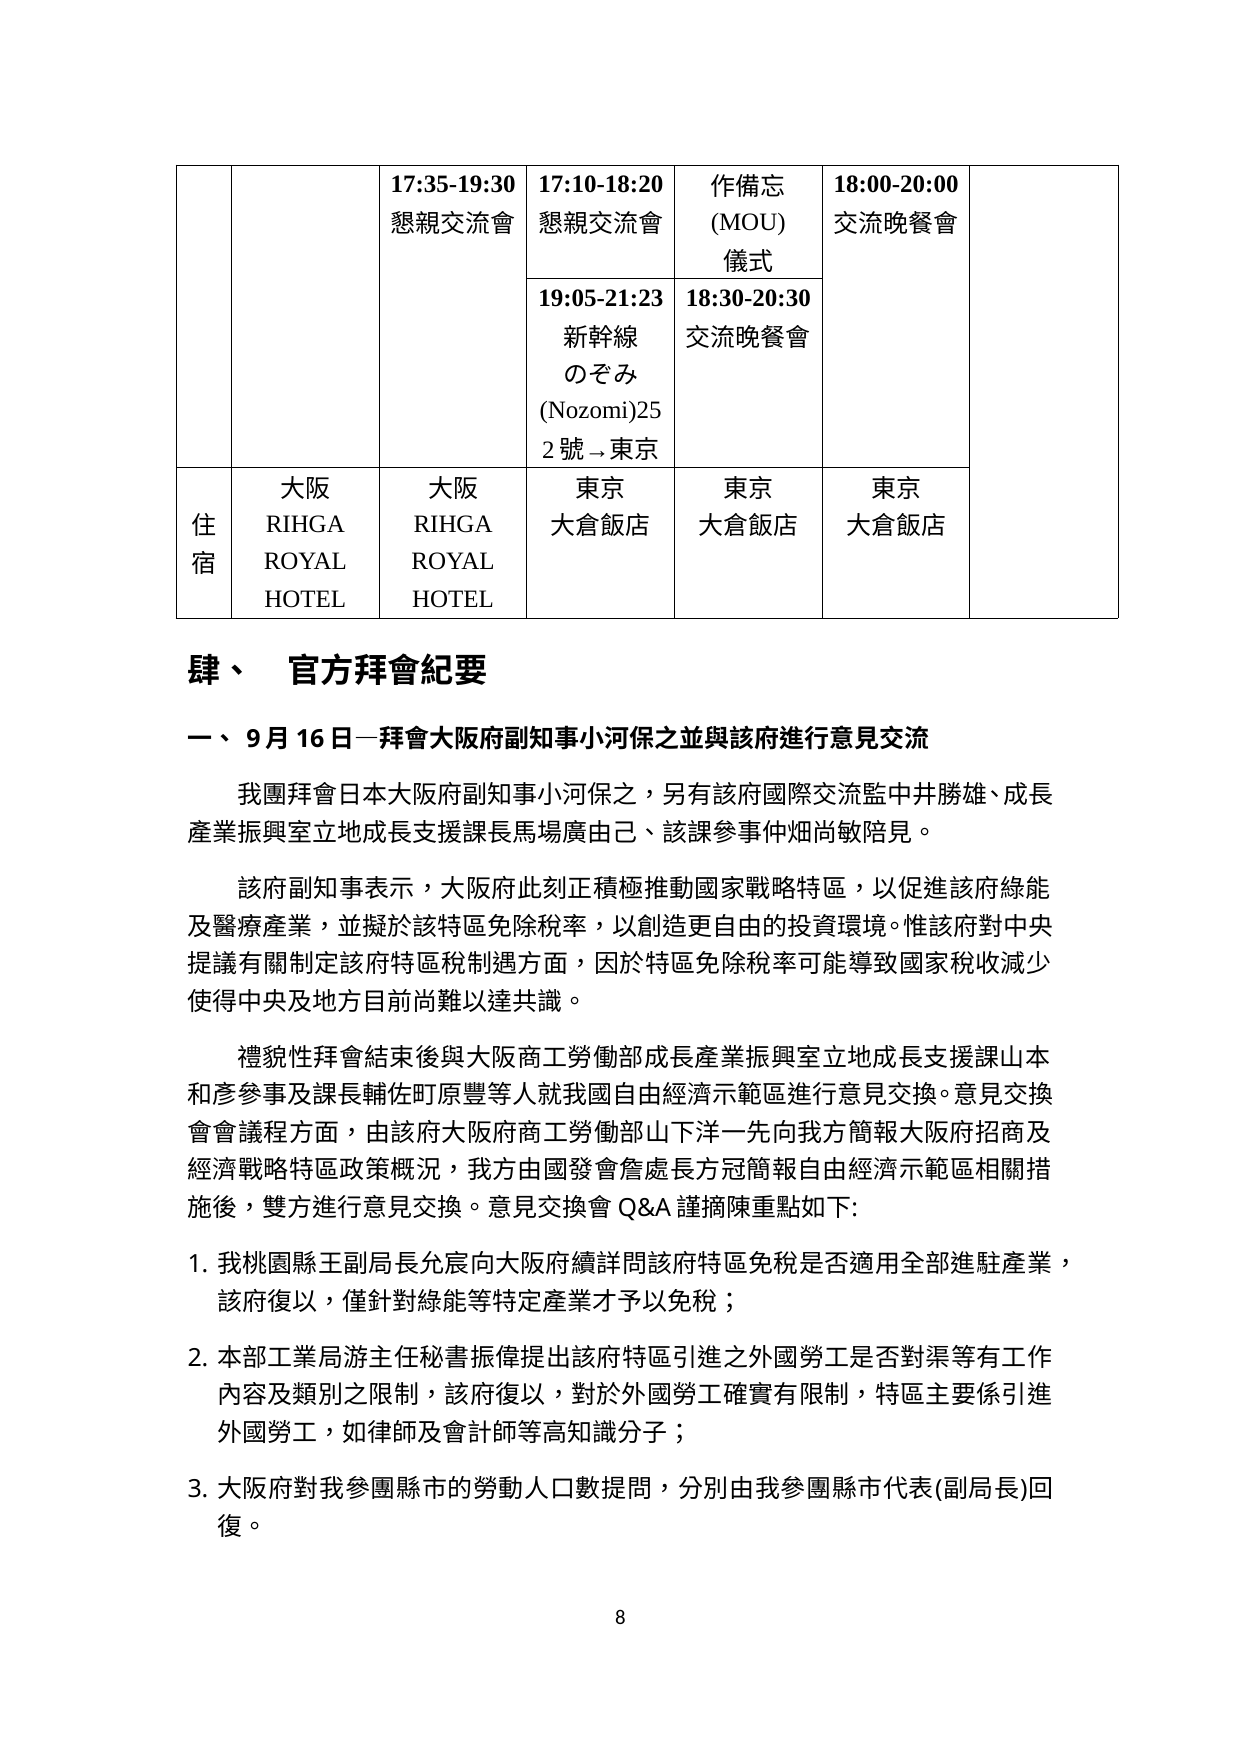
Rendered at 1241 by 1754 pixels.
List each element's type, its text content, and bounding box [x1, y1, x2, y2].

table_cell 東京 大倉飯店 [675, 468, 822, 618]
subtitle 禮貌性拜會結束後與大阪商工勞働部成長產業振興室立地成長支援課山本和彥參事及課長輔佐町原豐等人就我國自由經濟示範區進行意見交換。意見交換會會議程方面，由該府大阪府商工勞働部山下洋一先向我方簡報大阪府招商及經濟戰略特區政策概況，我方由國發會詹處長方冠簡報自由經濟示範區相關措施後，雙方進行意見交換。意見交換會Q&A謹摘陳重點如下: [187, 1037, 1053, 1224]
subtitle 該府副知事表示，大阪府此刻正積極推動國家戰略特區，以促進該府綠能及醫療產業，並擬於該特區免除稅率，以創造更自由的投資環境。惟該府對中央提議有關制定該府特區稅制遇方面，因於特區免除稅率可能導致國家稅收減少，使得中央及地方目前尚難以達共識。 [187, 868, 1053, 1018]
table_cell 作備忘(MOU) 儀式 [675, 166, 822, 278]
table_cell 住宿 [177, 468, 231, 618]
subtitle 9月16日―拜會大阪府副知事小河保之並與該府進行意見交流 [187, 718, 1053, 756]
table_cell 18:00-20:00 交流晚餐會 [823, 166, 969, 467]
table_cell 19:05-21:23 新幹線 のぞみ(Nozomi)252號→東京 [527, 279, 674, 467]
table_cell 大阪RIHGA ROYAL HOTEL [380, 468, 526, 618]
subtitle 官方拜會紀要 [187, 631, 1053, 706]
subtitle 大阪府對我參團縣市的勞動人口數提問，分別由我參團縣市代表(副局長)回復。 [187, 1468, 1053, 1543]
table_cell [970, 166, 1118, 618]
table_cell 東京 大倉飯店 [527, 468, 674, 618]
table_cell 17:35-19:30 懇親交流會 [380, 166, 526, 467]
table_cell [177, 166, 231, 467]
table_cell [232, 166, 379, 467]
subtitle 本部工業局游主任秘書振偉提出該府特區引進之外國勞工是否對渠等有工作內容及類別之限制，該府復以，對於外國勞工確實有限制，特區主要係引進外國勞工，如律師及會計師等高知識分子； [187, 1337, 1053, 1449]
subtitle 我團拜會日本大阪府副知事小河保之，另有該府國際交流監中井勝雄、成長產業振興室立地成長支援課長馬場廣由己、該課參事仲畑尚敏陪見。 [187, 774, 1053, 849]
table_cell 東京 大倉飯店 [823, 468, 969, 618]
table_cell 18:30-20:30 交流晚餐會 [675, 279, 822, 467]
table_cell 大阪RIHGA ROYAL HOTEL [232, 468, 379, 618]
subtitle 我桃園縣王副局長允宸向大阪府續詳問該府特區免稅是否適用全部進駐產業，該府復以，僅針對綠能等特定產業才予以免稅； [187, 1243, 1053, 1318]
table_cell 17:10-18:20 懇親交流會 [527, 166, 674, 278]
